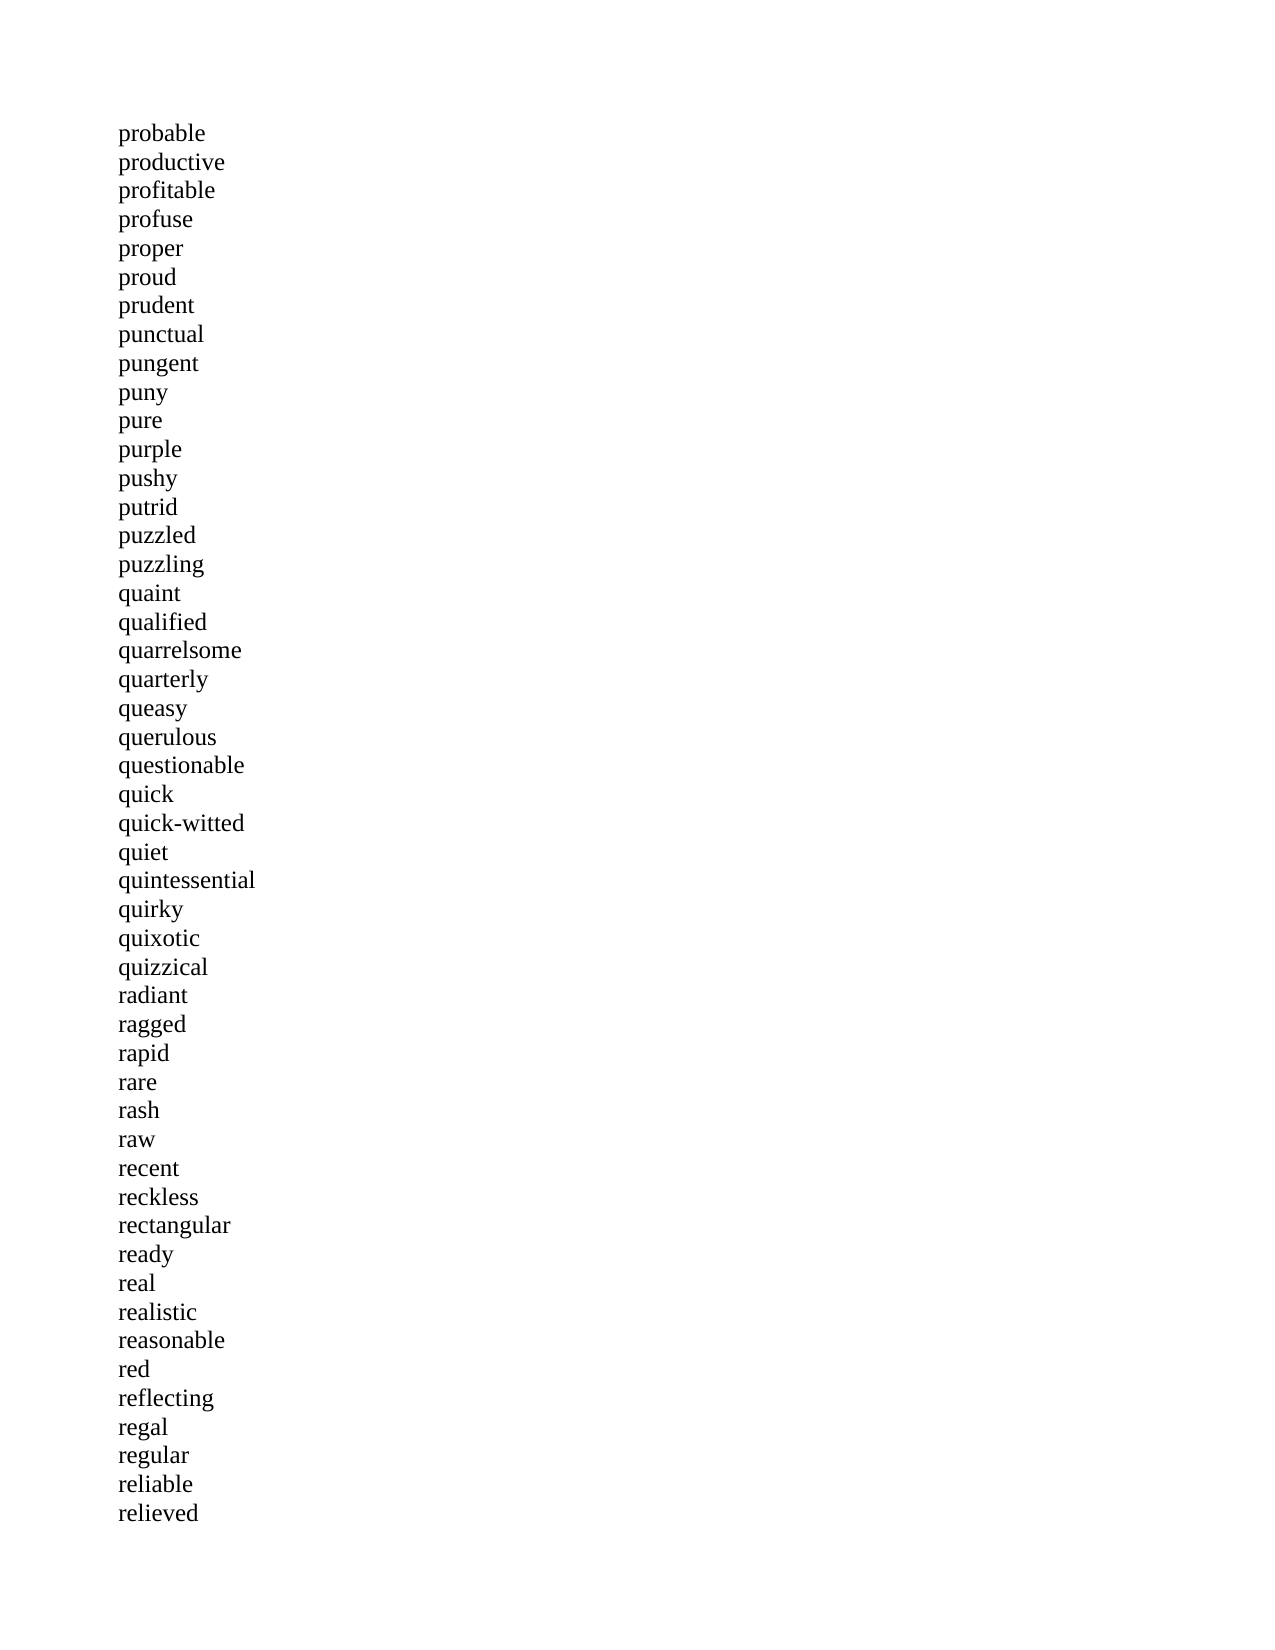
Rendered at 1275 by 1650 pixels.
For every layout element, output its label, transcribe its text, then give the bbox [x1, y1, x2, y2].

text quintessential [118, 866, 1157, 894]
text reflecting [118, 1383, 1157, 1412]
text relieved [118, 1498, 1157, 1527]
text regular [118, 1441, 1157, 1469]
text punctual [118, 319, 1157, 348]
text reckless [118, 1182, 1157, 1211]
text profuse [118, 204, 1157, 233]
text real [118, 1268, 1157, 1297]
text quiet [118, 837, 1157, 866]
text realistic [118, 1297, 1157, 1326]
text querulous [118, 722, 1157, 751]
text radiant [118, 981, 1157, 1009]
text raw [118, 1124, 1157, 1153]
text proud [118, 262, 1157, 291]
text regal [118, 1412, 1157, 1441]
text pure [118, 406, 1157, 434]
text quarrelsome [118, 636, 1157, 664]
text quirky [118, 894, 1157, 923]
text rectangular [118, 1211, 1157, 1239]
text putrid [118, 492, 1157, 521]
text purple [118, 434, 1157, 463]
text queasy [118, 693, 1157, 722]
text qualified [118, 607, 1157, 636]
text productive [118, 147, 1157, 176]
text prudent [118, 291, 1157, 319]
text probable [118, 118, 1157, 147]
text rash [118, 1096, 1157, 1124]
text red [118, 1354, 1157, 1383]
text rare [118, 1067, 1157, 1096]
text quizzical [118, 952, 1157, 981]
text puny [118, 377, 1157, 406]
text ragged [118, 1009, 1157, 1038]
text quick-witted [118, 808, 1157, 837]
text puzzling [118, 549, 1157, 578]
text proper [118, 233, 1157, 262]
text quaint [118, 578, 1157, 607]
text quixotic [118, 923, 1157, 952]
text reasonable [118, 1326, 1157, 1354]
text quarterly [118, 664, 1157, 693]
text profitable [118, 176, 1157, 204]
text quick [118, 779, 1157, 808]
text puzzled [118, 521, 1157, 549]
text recent [118, 1153, 1157, 1182]
text pungent [118, 348, 1157, 377]
text ready [118, 1239, 1157, 1268]
text questionable [118, 751, 1157, 779]
text reliable [118, 1469, 1157, 1498]
text rapid [118, 1038, 1157, 1067]
text pushy [118, 463, 1157, 492]
